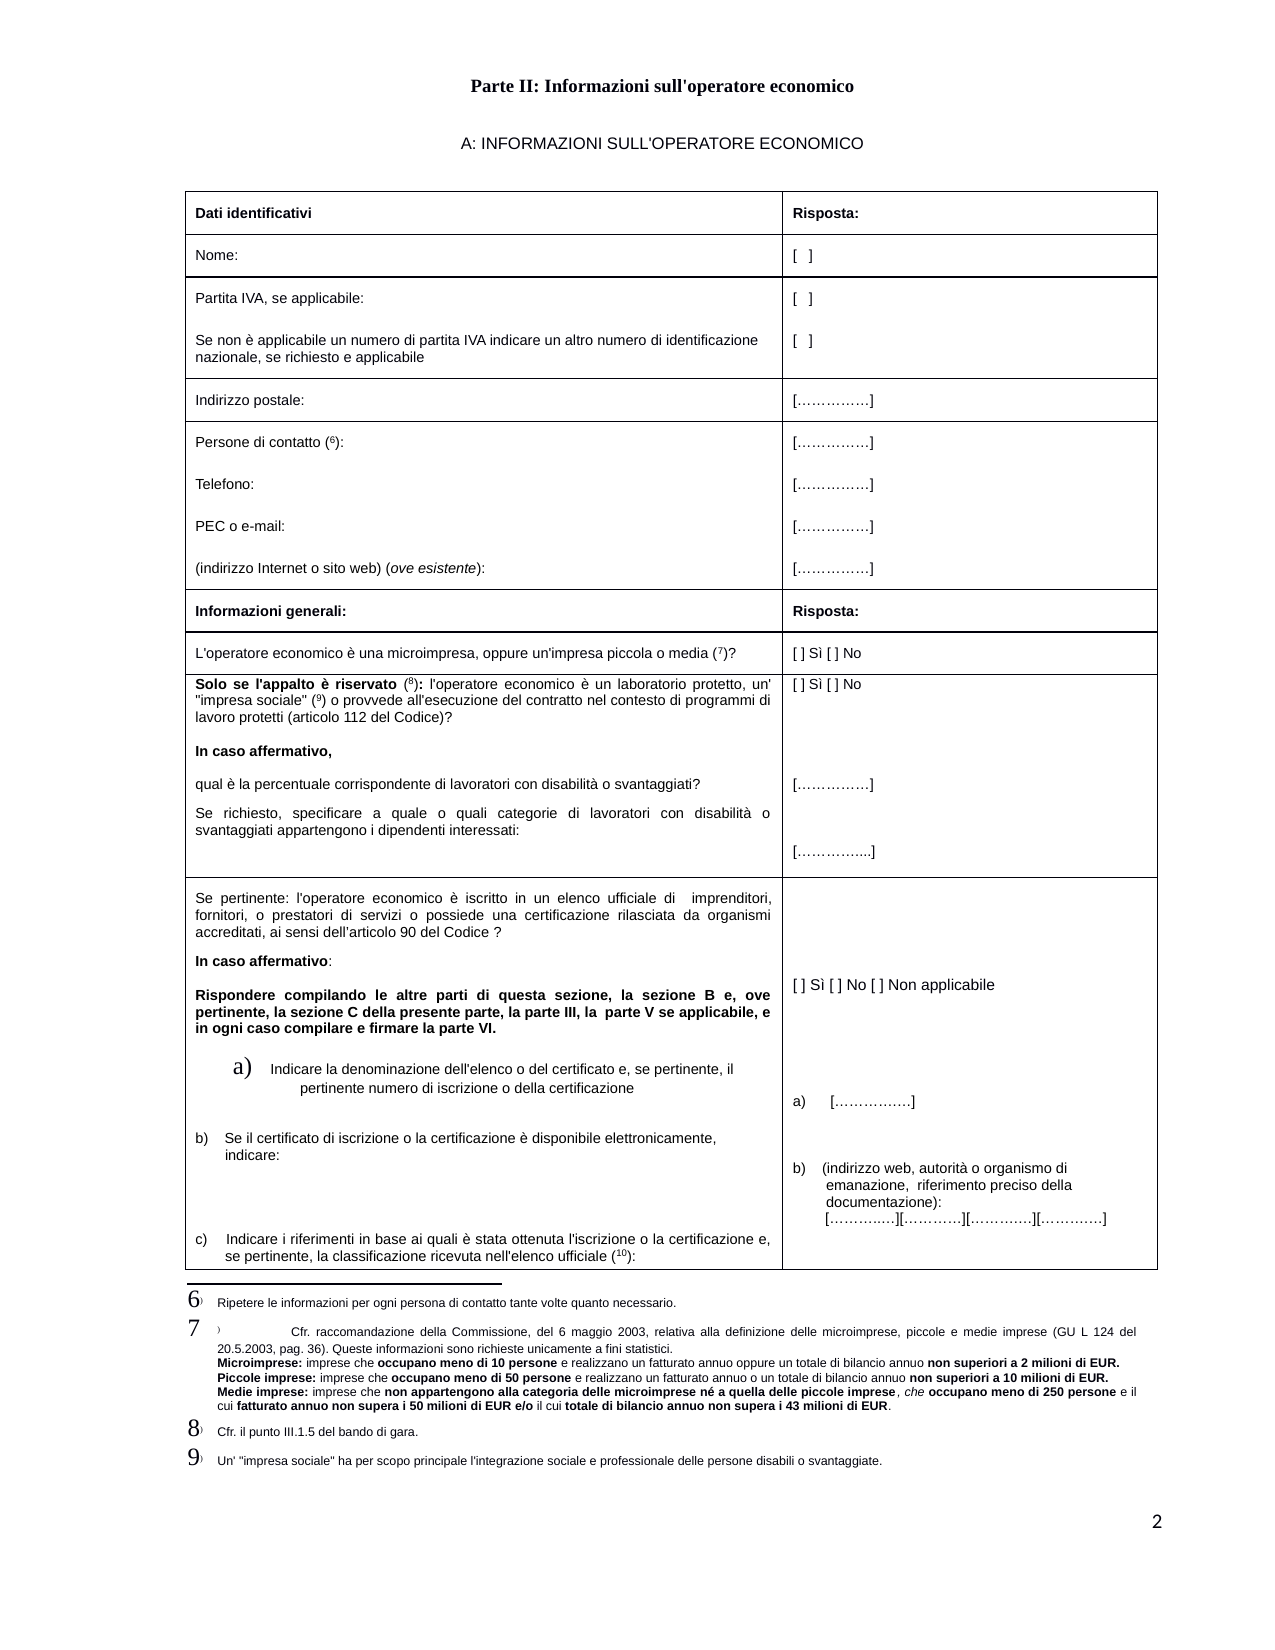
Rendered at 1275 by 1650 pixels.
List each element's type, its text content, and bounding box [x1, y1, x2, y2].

table_cell Risposta: [783, 590, 1157, 631]
table_cell [ ] Sì [ ] No [ ] Non applicabile [………….…] b) (indirizzo web, autorità o organismo di emanazione, riferimento preciso della documentazione): [………..…][…………][……….…][……….…] [783, 878, 1157, 1269]
title Parte II: Informazioni sull'operatore economico [187, 75, 1137, 97]
table_cell [ ] [783, 235, 1157, 276]
table_cell [ ] Sì [ ] No [……………] […………....] [783, 675, 1157, 877]
table_cell Solo se l'appalto è riservato (): l'operatore economico è un laboratorio protetto, un' "impresa sociale" () o provvede all'esecuzione del contratto nel contesto di programmi di lavoro protetti (articolo 112 del Codice)? In caso affermativo, qual è la percentuale corrispondente di lavoratori con disabilità o svantaggiati? Se richiesto, specificare a quale o quali categorie di lavoratori con disabilità o svantaggiati appartengono i dipendenti interessati: [186, 675, 782, 877]
table_cell Se pertinente: l'operatore economico è iscritto in un elenco ufficiale di imprenditori, fornitori, o prestatori di servizi o possiede una certificazione rilasciata da organismi accreditati, ai sensi dell’articolo 90 del Codice ? In caso affermativo: Rispondere compilando le altre parti di questa sezione, la sezione B e, ove pertinente, la sezione C della presente parte, la parte III, la parte V se applicabile, e in ogni caso compilare e firmare la parte VI. Indicare la denominazione dell'elenco o del certificato e, se pertinente, il pertinente numero di iscrizione o della certificazione b) Se il certificato di iscrizione o la certificazione è disponibile elettronicamente, indicare: c) Indicare i riferimenti in base ai quali è stata ottenuta l'iscrizione o la certificazione e, se pertinente, la classificazione ricevuta nell'elenco ufficiale (): d) L'iscrizione o la certificazione comprende tutti i criteri di selezione richiesti? In caso di risposta negativa alla lettera d): Inserire inoltre tutte le informazioni mancanti nella parte IV, sezione A, B, C, o D secondo il caso SOLO se richiesto dal pertinente avviso o bando o dai documenti di gara: e) L'operatore economico potrà fornire un certificato per quanto riguarda il pagamento dei contributi previdenziali e delle imposte, o fornire informazioni che permettano all'amministrazione aggiudicatrice o all'ente aggiudicatore di ottenere direttamente tale documento accedendo a una banca dati nazionale che sia disponibile gratuitamente in un qualunque Stato membro? Se la documentazione pertinente è disponibile elettronicamente, indicare: [186, 878, 782, 1269]
table_cell [……………] [……………] [……………] [……………] [783, 422, 1157, 589]
table_cell Nome: [186, 235, 782, 276]
table_cell [ ] [ ] [783, 278, 1157, 378]
table_cell Persone di contatto (): Telefono: PEC o e-mail: (indirizzo Internet o sito web) (ove esistente): [186, 422, 782, 589]
table_header Risposta: [783, 192, 1157, 233]
table_cell Informazioni generali: [186, 590, 782, 631]
table_header Dati identificativi [186, 192, 782, 233]
table_cell Indirizzo postale: [186, 379, 782, 421]
table_cell L'operatore economico è una microimpresa, oppure un'impresa piccola o media ()? [186, 633, 782, 674]
table_cell [……………] [783, 379, 1157, 421]
table_cell Partita IVA, se applicabile: Se non è applicabile un numero di partita IVA indicare un altro numero di identificazione nazionale, se richiesto e applicabile [186, 278, 782, 378]
title A: Informazioni sull'operatore economico [187, 134, 1137, 153]
table_cell [ ] Sì [ ] No [783, 633, 1157, 674]
